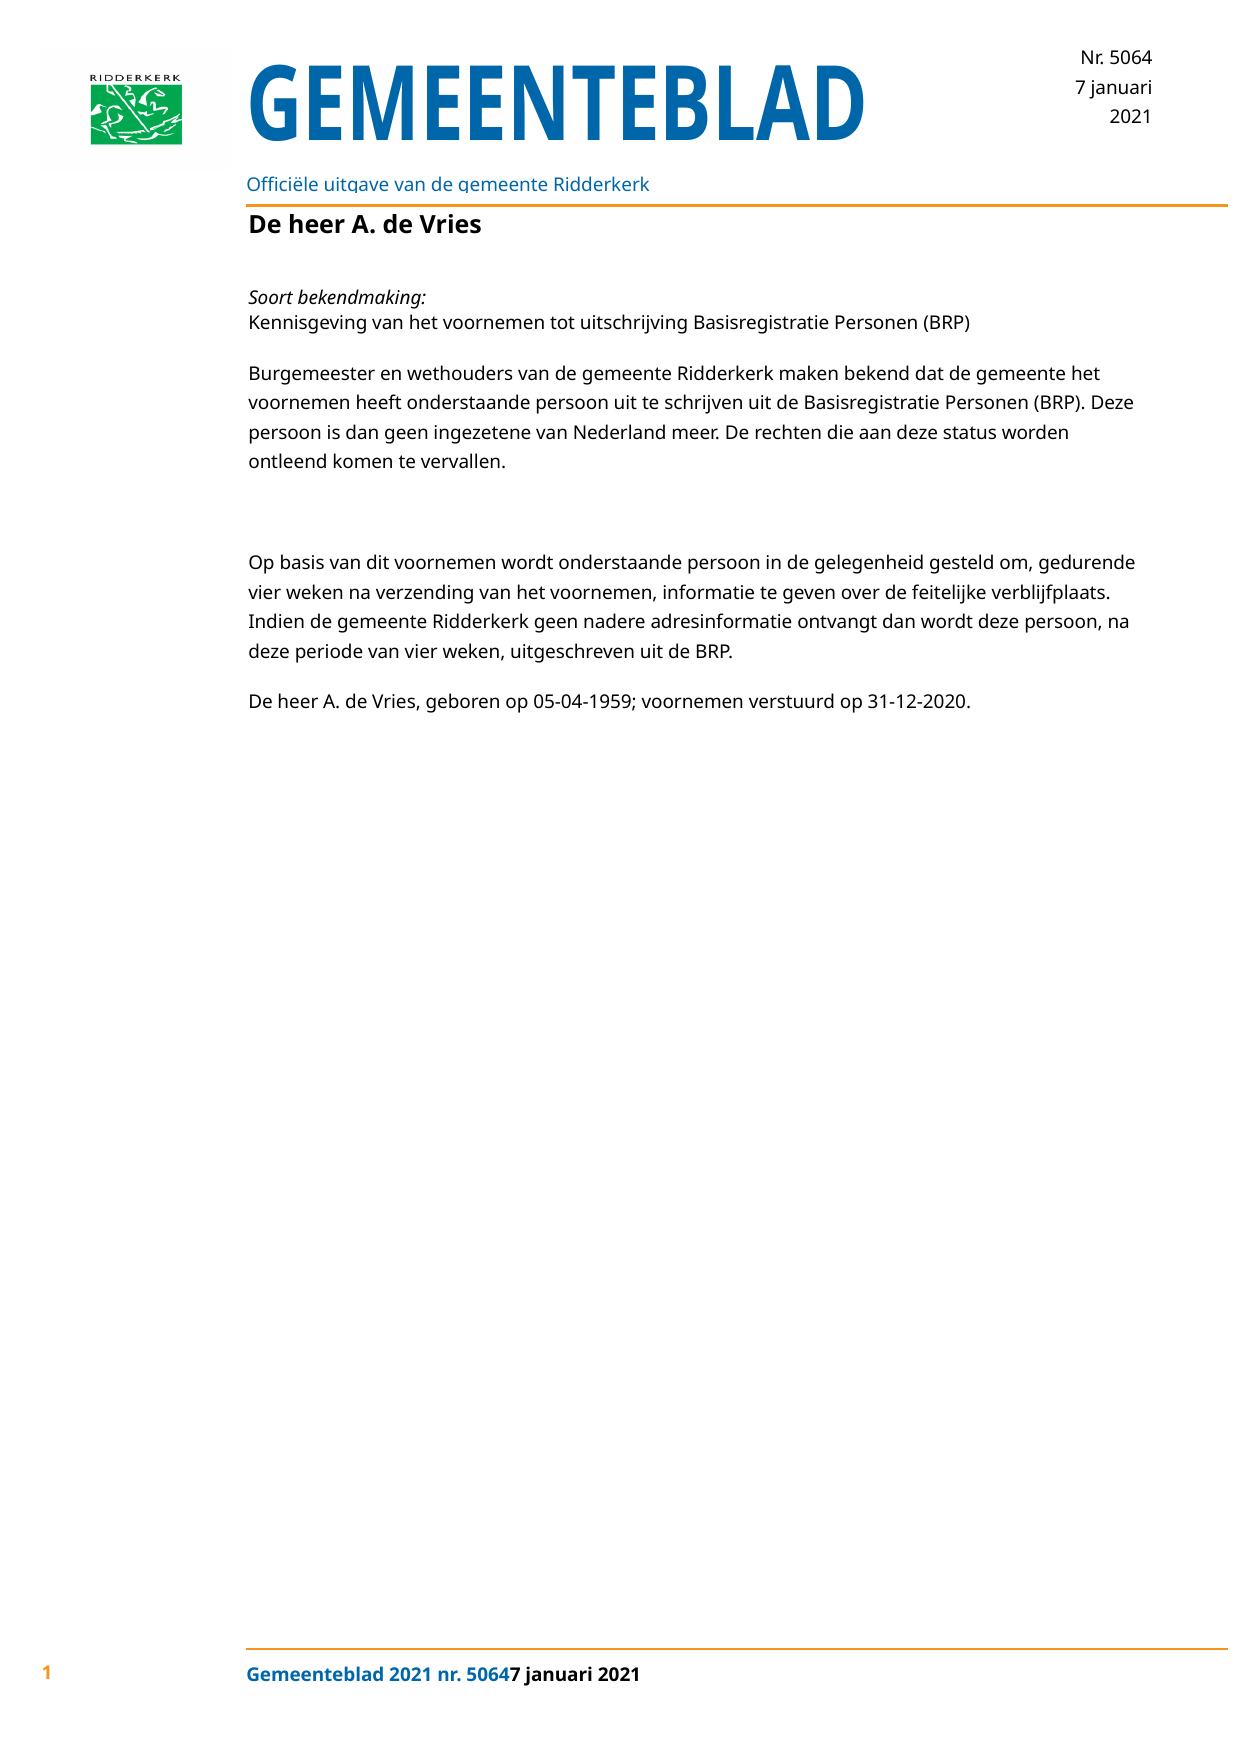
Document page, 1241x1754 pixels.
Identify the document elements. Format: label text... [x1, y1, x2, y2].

text Kennisgeving van het voornemen tot uitschrijving Basisregistratie Personen (BRP) [248, 309, 1152, 335]
text Burgemeester en wethouders van de gemeente Ridderkerk maken bekend dat de gemeente het voornemen heeft onderstaande persoon uit te schrijven uit de Basisregistratie Personen (BRP). Deze persoon is dan geen ingezetene van Nederland meer. De rechten die aan deze status worden ontleend komen te vervallen. [248, 360, 1152, 474]
text Op basis van dit voornemen wordt onderstaande persoon in de gelegenheid gesteld om, gedurende vier weken na verzending van het voornemen, informatie te geven over de feitelijke verblijfplaats. Indien de gemeente Ridderkerk geen nadere adresinformatie ontvangt dan wordt deze persoon, na deze periode van vier weken, uitgeschreven uit de BRP. [248, 549, 1152, 664]
text De heer A. de Vries [248, 207, 1152, 241]
text De heer A. de Vries, geboren op 05-04-1959; voornemen verstuurd op 31-12-2020. [248, 689, 1152, 714]
picture [41, 47, 231, 172]
text Soort bekendmaking: [248, 284, 1152, 309]
